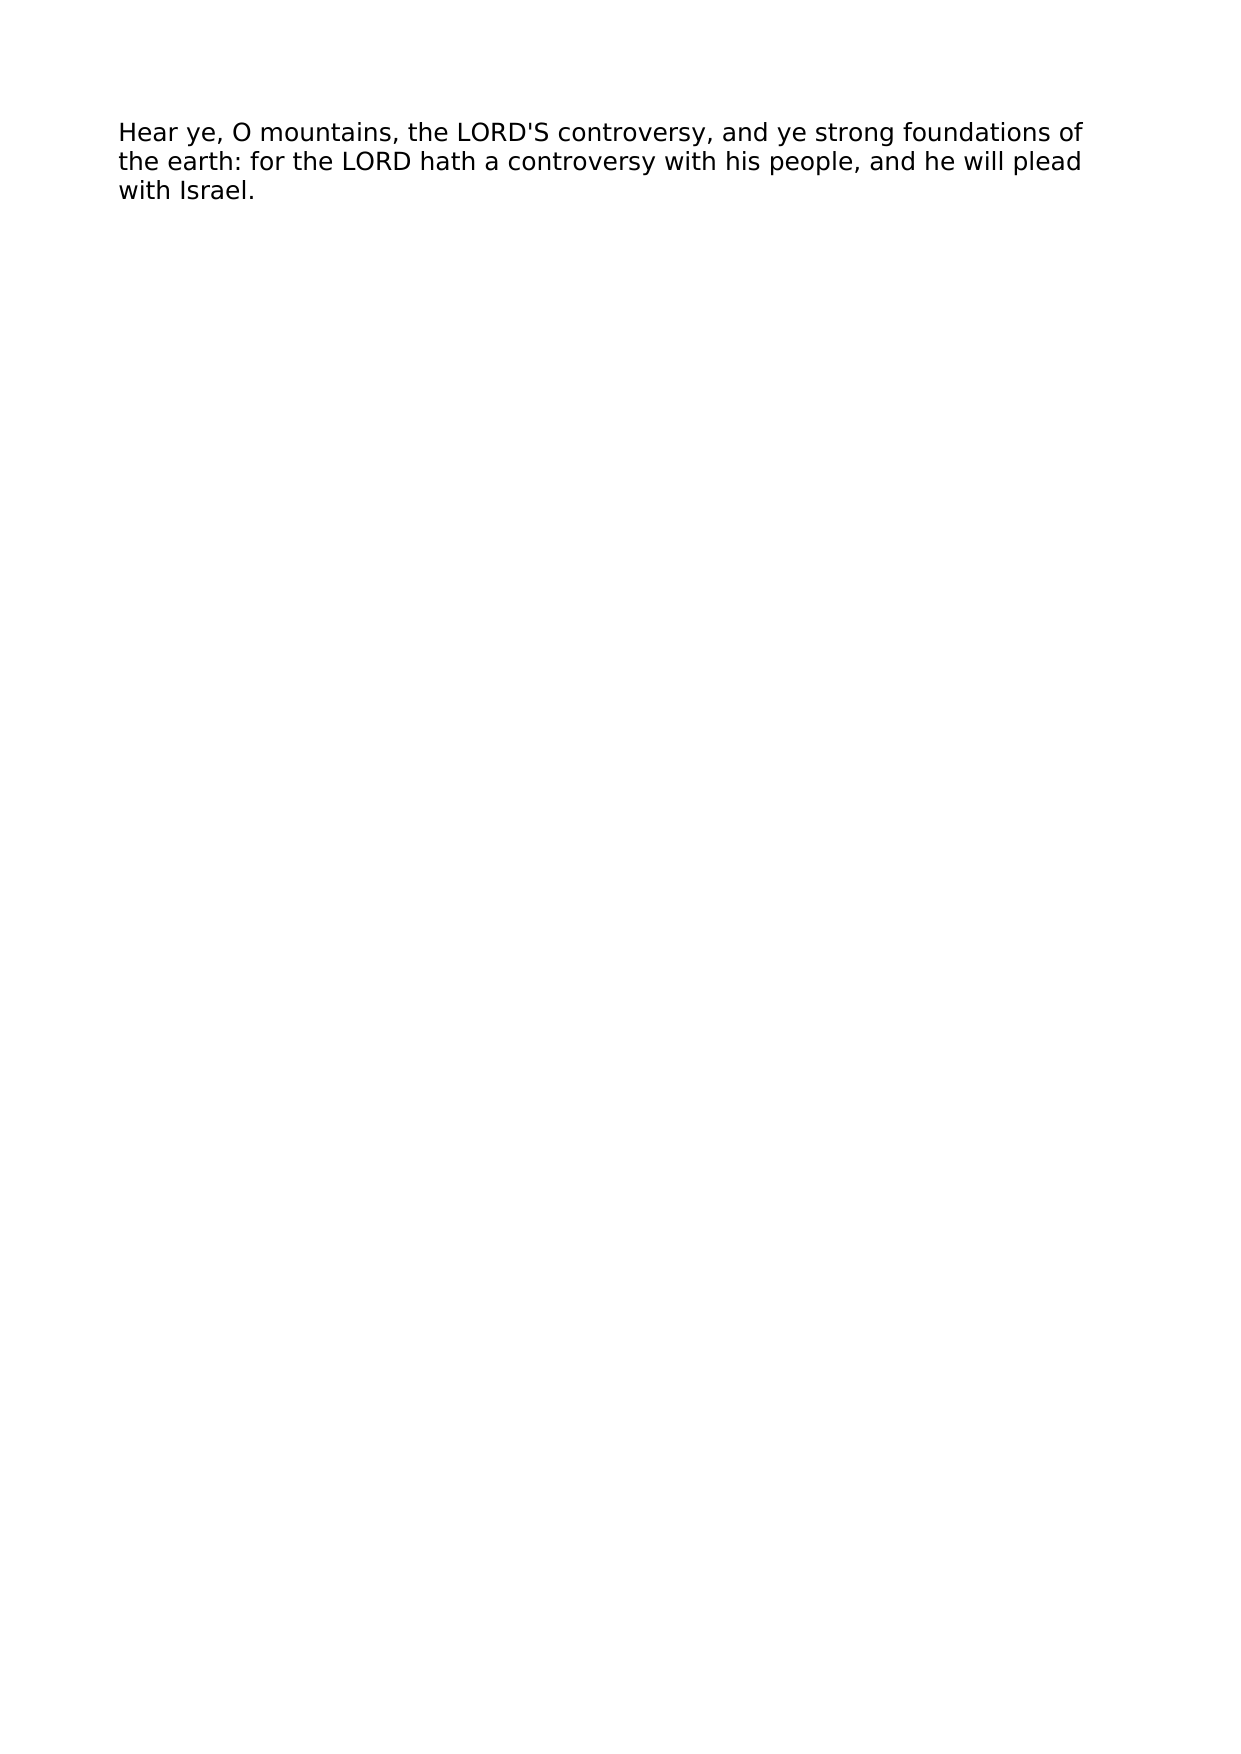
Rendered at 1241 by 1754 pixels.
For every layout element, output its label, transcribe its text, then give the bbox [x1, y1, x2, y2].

text Hear ye, O mountains, the LORD'S controversy, and ye strong foundations of the earth: for the LORD hath a controversy with his people, and he will plead with Israel. [118, 118, 1122, 206]
